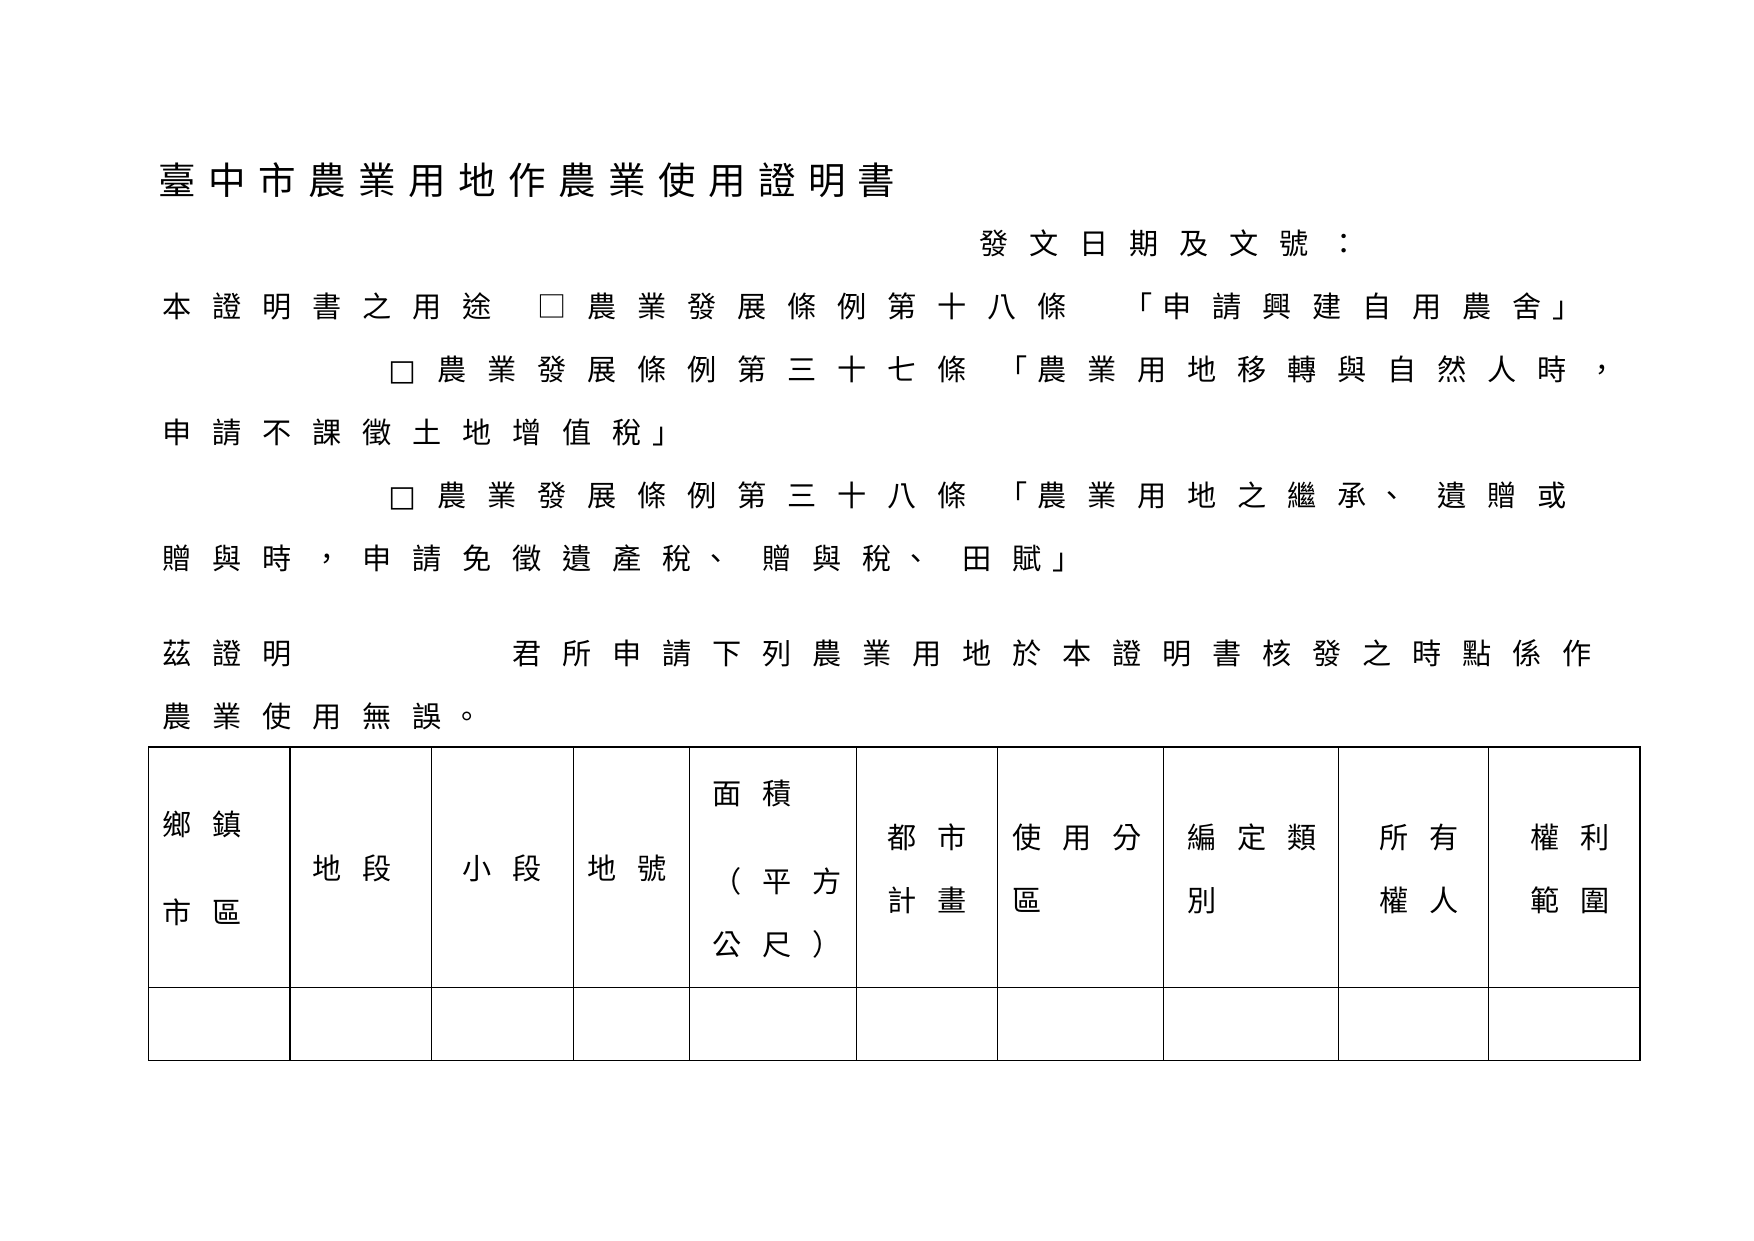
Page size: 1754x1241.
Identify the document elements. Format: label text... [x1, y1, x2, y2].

table_header 鄉鎮 市區 [149, 748, 289, 987]
text 本證明書之用途 □農業發展條例第十八條 「申請興建自用農舍」 [149, 273, 1602, 336]
table_cell [1489, 988, 1639, 1059]
table_header 使用分區 [998, 748, 1163, 987]
table_cell [690, 988, 856, 1059]
text □農業發展條例第三十七條「農業用地移轉與自然人時，申請不課徵土地增值稅」 [152, 336, 1602, 462]
table_cell [291, 988, 431, 1059]
table_cell [857, 988, 997, 1059]
table_header 所有權人 [1339, 748, 1488, 987]
table_cell [149, 988, 289, 1059]
table_header 小段 [432, 748, 573, 987]
text □農業發展條例第三十八條「農業用地之繼承、遺贈或贈與時，申請免徵遺產稅、贈與稅、田賦」 [149, 462, 1602, 588]
table_cell [432, 988, 573, 1059]
text 臺中市農業用地作農業使用證明書 [152, 147, 1602, 210]
table_cell [1164, 988, 1338, 1059]
table_cell [1339, 988, 1488, 1059]
table_header 地段 [291, 748, 431, 987]
table_cell [998, 988, 1163, 1059]
table_header 面積 （平方公尺） [690, 748, 856, 987]
table_header 編定類別 [1164, 748, 1338, 987]
table_header 都市計畫 [857, 748, 997, 987]
table_cell [574, 988, 689, 1059]
table_header 地號 [574, 748, 689, 987]
text 發文日期及文號： [152, 210, 1369, 273]
table_header 權利範圍 [1489, 748, 1639, 987]
text 茲證明 君所申請下列農業用地於本證明書核發之時點係作農業使用無誤。 [152, 620, 1602, 746]
